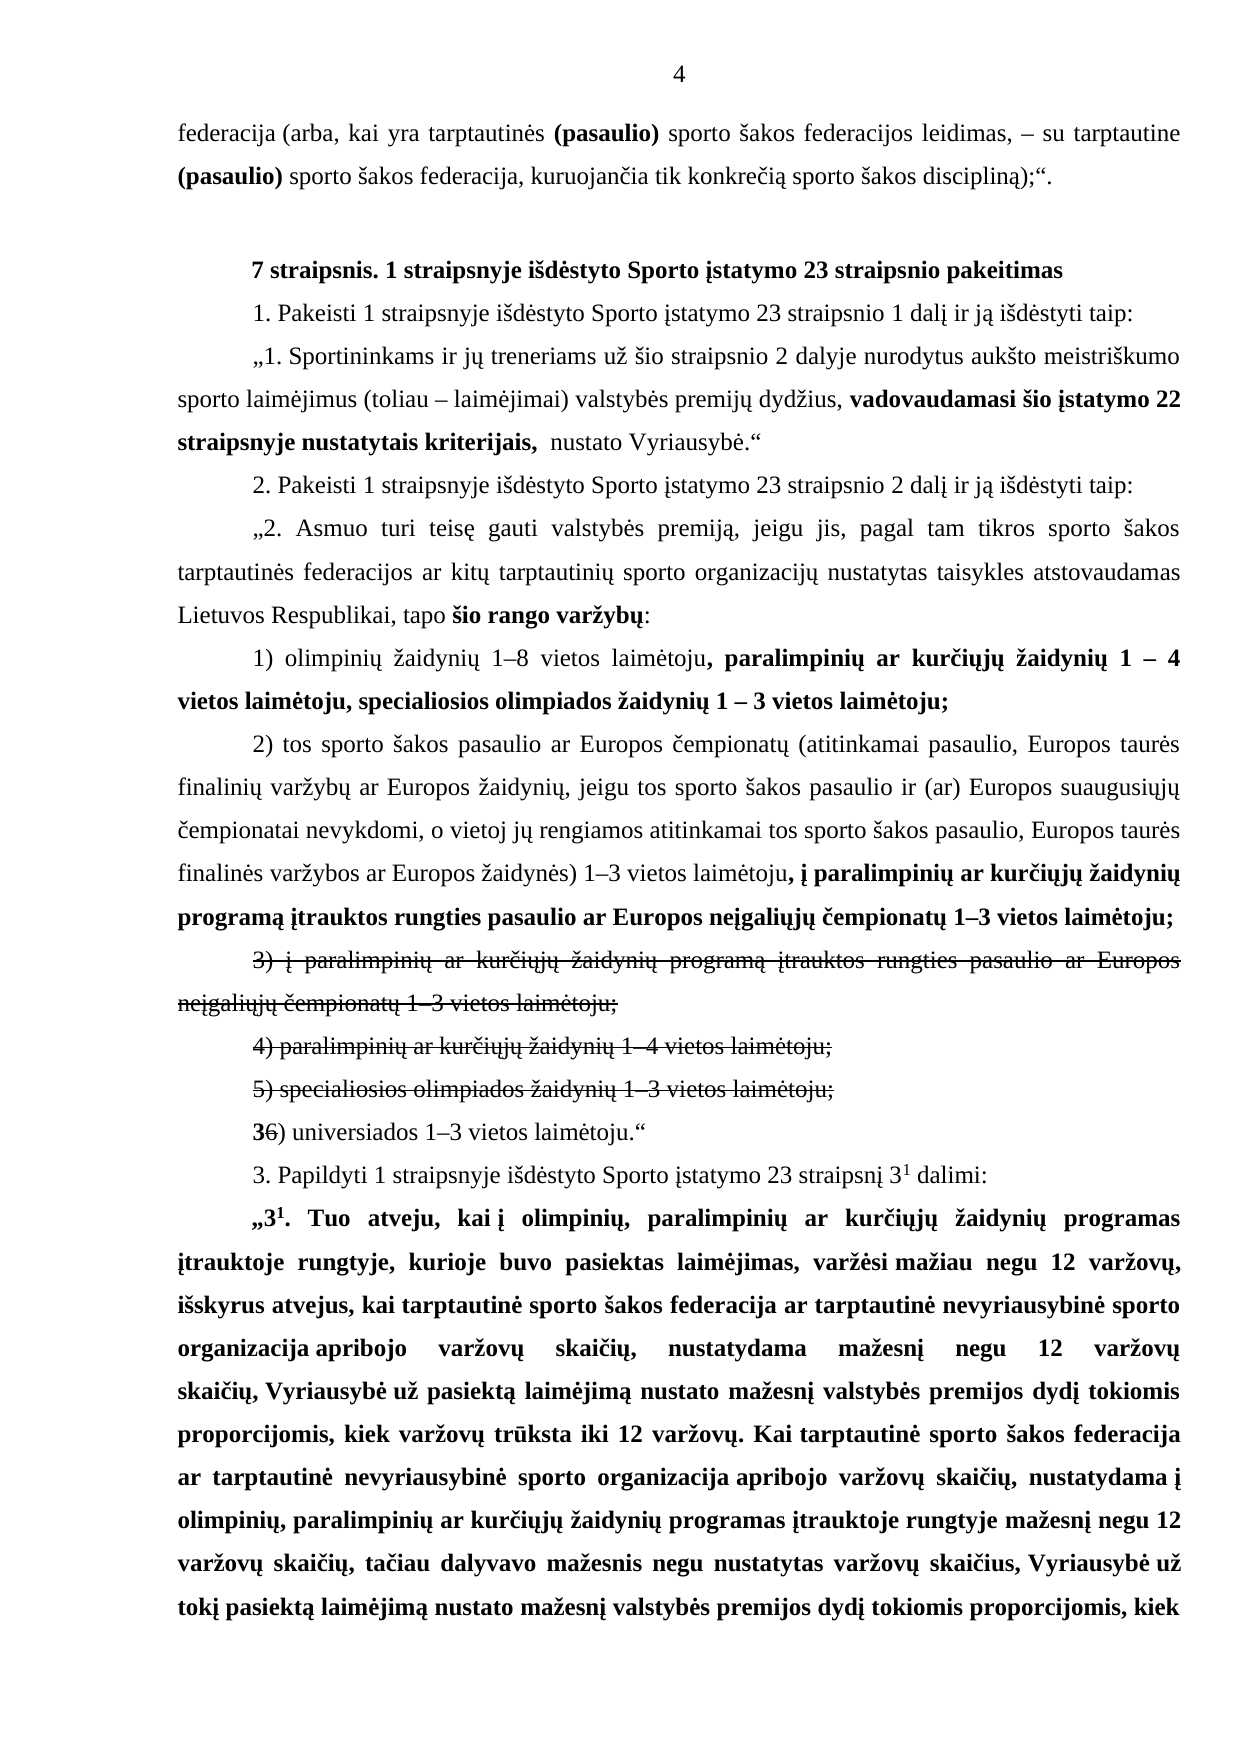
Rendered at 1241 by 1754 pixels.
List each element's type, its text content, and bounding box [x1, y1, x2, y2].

text „2. Asmuo turi teisę gauti valstybės premiją, jeigu jis, pagal tam tikros sporto šakos tarptautinės federacijos ar kitų tarptautinių sporto organizacijų nustatytas taisykles atstovaudamas Lietuvos Respublikai, tapo šio rango varžybų: [177, 513, 1181, 628]
text 3) į paralimpinių ar kurčiųjų žaidynių programą įtrauktos rungties pasaulio ar Europos neįgaliųjų čempionatų 1–3 vietos laimėtoju; [177, 945, 1181, 1017]
text 3. Papildyti 1 straipsnyje išdėstyto Sporto įstatymo 23 straipsnį 31 dalimi: [177, 1160, 1181, 1189]
text 36) universiados 1–3 vietos laimėtoju.“ [177, 1117, 1181, 1146]
text 2) tos sporto šakos pasaulio ar Europos čempionatų (atitinkamai pasaulio, Europos taurės finalinių varžybų ar Europos žaidynių, jeigu tos sporto šakos pasaulio ir (ar) Europos suaugusiųjų čempionatai nevykdomi, o vietoj jų rengiamos atitinkamai tos sporto šakos pasaulio, Europos taurės finalinės varžybos ar Europos žaidynės) 1–3 vietos laimėtoju, į paralimpinių ar kurčiųjų žaidynių programą įtrauktos rungties pasaulio ar Europos neįgaliųjų čempionatų 1–3 vietos laimėtoju; [177, 729, 1181, 930]
text 7 straipsnis. 1 straipsnyje išdėstyto Sporto įstatymo 23 straipsnio pakeitimas [177, 255, 1181, 283]
text 1) olimpinių žaidynių 1–8 vietos laimėtoju, paralimpinių ar kurčiųjų žaidynių 1 – 4 vietos laimėtoju, specialiosios olimpiados žaidynių 1 – 3 vietos laimėtoju; [177, 643, 1181, 715]
text 1. Pakeisti 1 straipsnyje išdėstyto Sporto įstatymo 23 straipsnio 1 dalį ir ją išdėstyti taip: [177, 298, 1181, 327]
text 5) specialiosios olimpiados žaidynių 1–3 vietos laimėtoju; [177, 1074, 1181, 1103]
text 4) paralimpinių ar kurčiųjų žaidynių 1–4 vietos laimėtoju; [177, 1031, 1181, 1060]
text „1. Sportininkams ir jų treneriams už šio straipsnio 2 dalyje nurodytus aukšto meistriškumo sporto laimėjimus (toliau – laimėjimai) valstybės premijų dydžius, vadovaudamasi šio įstatymo 22 straipsnyje nustatytais kriterijais, nustato Vyriausybė.“ [177, 341, 1181, 456]
text 2. Pakeisti 1 straipsnyje išdėstyto Sporto įstatymo 23 straipsnio 2 dalį ir ją išdėstyti taip: [177, 470, 1181, 499]
text „31. Tuo atveju, kai į olimpinių, paralimpinių ar kurčiųjų žaidynių programas įtrauktoje rungtyje, kurioje buvo pasiektas laimėjimas, varžėsi mažiau negu 12 varžovų, išskyrus atvejus, kai tarptautinė sporto šakos federacija ar tarptautinė nevyriausybinė sporto organizacija apribojo varžovų skaičių, nustatydama mažesnį negu 12 varžovų skaičių, Vyriausybė už pasiektą laimėjimą nustato mažesnį valstybės premijos dydį tokiomis proporcijomis, kiek varžovų trūksta iki 12 varžovų. Kai tarptautinė sporto šakos federacija ar tarptautinė nevyriausybinė sporto organizacija apribojo varžovų skaičių, nustatydama į olimpinių, paralimpinių ar kurčiųjų žaidynių programas įtrauktoje rungtyje mažesnį negu 12 varžovų skaičių, tačiau dalyvavo mažesnis negu nustatytas varžovų skaičius, Vyriausybė už tokį pasiektą laimėjimą nustato mažesnį valstybės premijos dydį tokiomis proporcijomis, kiek [177, 1203, 1181, 1620]
text federacija (arba, kai yra tarptautinės (pasaulio) sporto šakos federacijos leidimas, – su tarptautine (pasaulio) sporto šakos federacija, kuruojančia tik konkrečią sporto šakos discipliną);“. [177, 118, 1181, 190]
